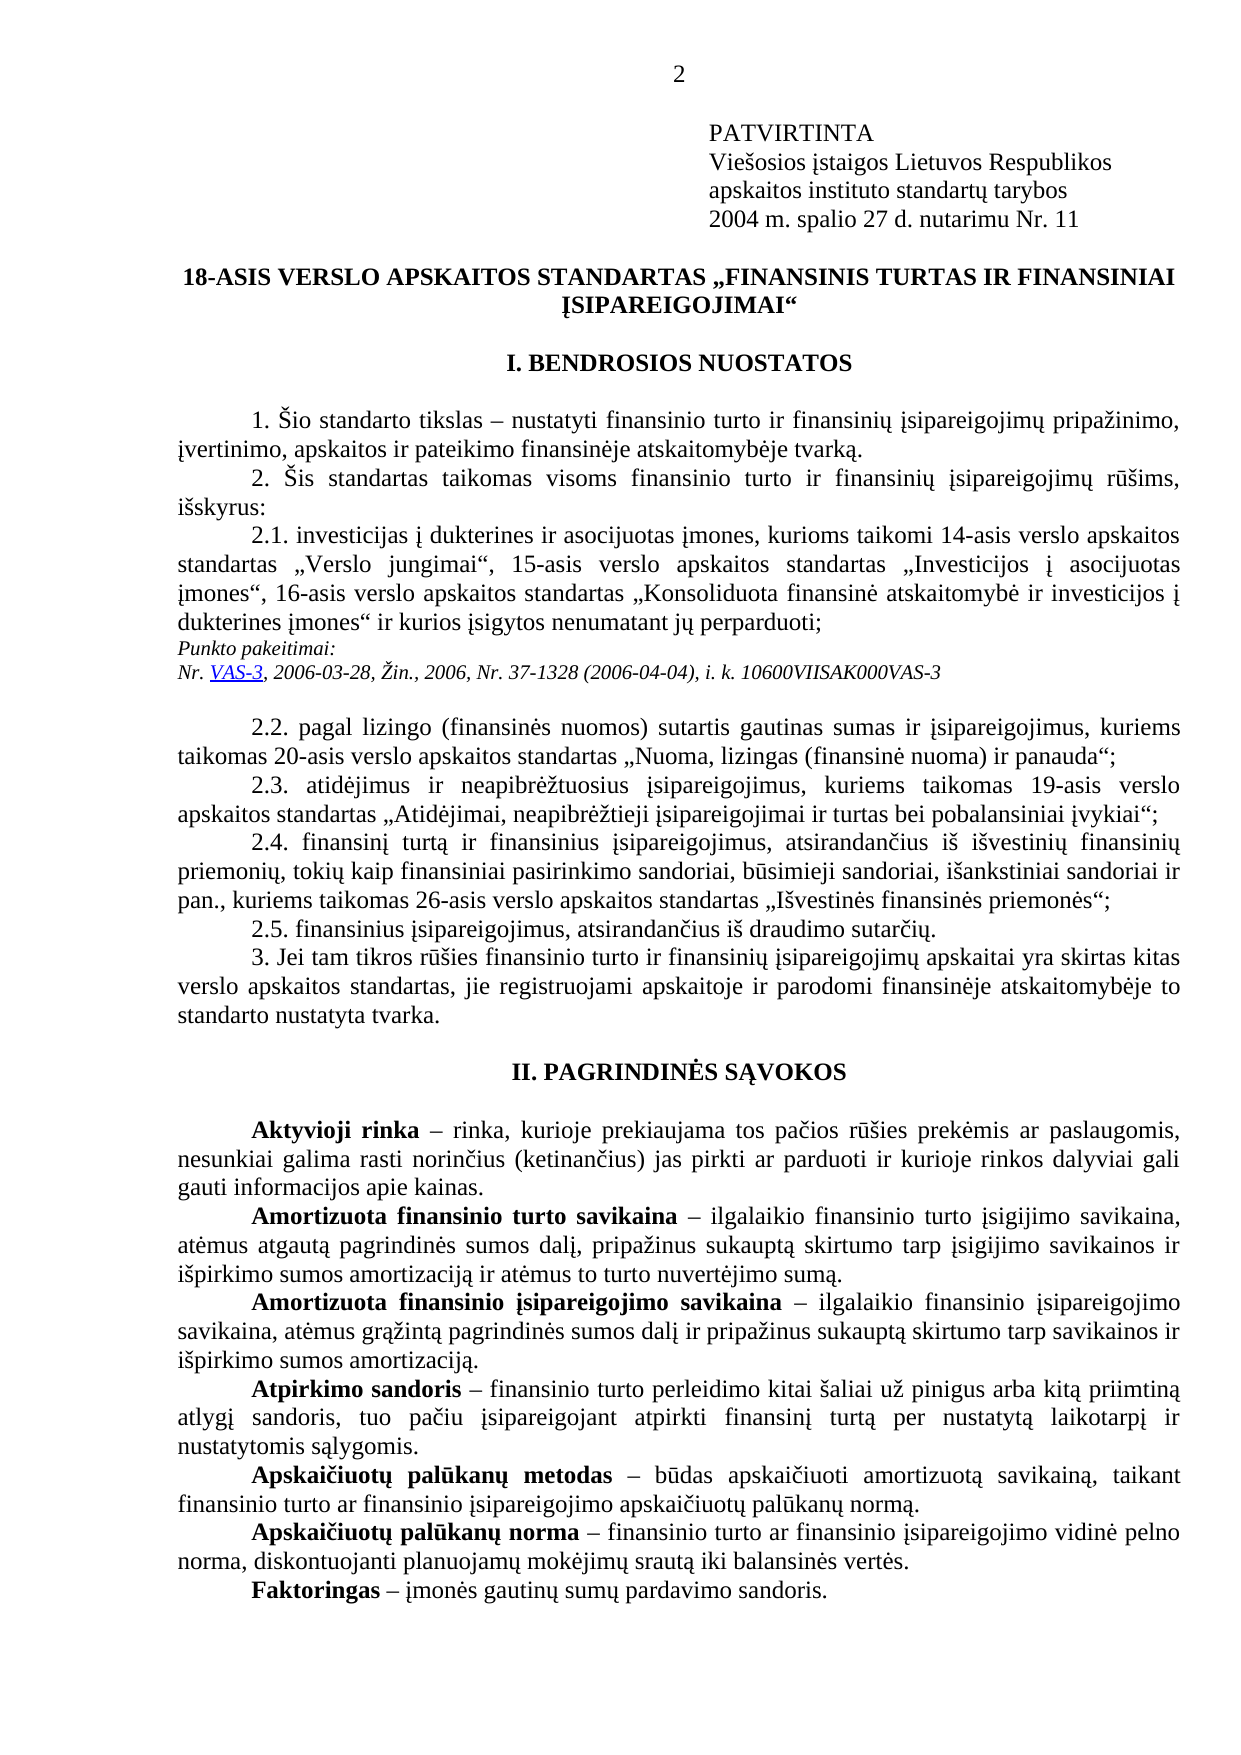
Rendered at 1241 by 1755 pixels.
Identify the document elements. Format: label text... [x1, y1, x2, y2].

text Faktoringas – įmonės gautinų sumų pardavimo sandoris. [177, 1575, 1181, 1604]
text Amortizuota finansinio įsipareigojimo savikaina – ilgalaikio finansinio įsipareigojimo savikaina, atėmus grąžintą pagrindinės sumos dalį ir pripažinus sukauptą skirtumo tarp savikainos ir išpirkimo sumos amortizaciją. [177, 1287, 1181, 1374]
text 2.2. pagal lizingo (finansinės nuomos) sutartis gautinas sumas ir įsipareigojimus, kuriems taikomas 20-asis verslo apskaitos standartas „Nuoma, lizingas (finansinė nuoma) ir panauda“; [177, 712, 1181, 770]
text 2. Šis standartas taikomas visoms finansinio turto ir finansinių įsipareigojimų rūšims, išskyrus: [177, 463, 1181, 521]
text 1. Šio standarto tikslas – nustatyti finansinio turto ir finansinių įsipareigojimų pripažinimo, įvertinimo, apskaitos ir pateikimo finansinėje atskaitomybėje tvarką. [177, 406, 1181, 463]
text 18-ASIS verslo apskaitos standartas „FINANSINIS TURTAS IR FINANSINIAI ĮSIPAREIGOJIMAI“ [177, 262, 1181, 319]
text Aktyvioji rinka – rinka, kurioje prekiaujama tos pačios rūšies prekėmis ar paslaugomis, nesunkiai galima rasti norinčius (ketinančius) jas pirkti ar parduoti ir kurioje rinkos dalyviai gali gauti informacijos apie kainas. [177, 1115, 1181, 1201]
text Atpirkimo sandoris – finansinio turto perleidimo kitai šaliai už pinigus arba kitą priimtiną atlygį sandoris, tuo pačiu įsipareigojant atpirkti finansinį turtą per nustatytą laikotarpį ir nustatytomis sąlygomis. [177, 1374, 1181, 1460]
text 2.4. finansinį turtą ir finansinius įsipareigojimus, atsirandančius iš išvestinių finansinių priemonių, tokių kaip finansiniai pasirinkimo sandoriai, būsimieji sandoriai, išankstiniai sandoriai ir pan., kuriems taikomas 26-asis verslo apskaitos standartas „Išvestinės finansinės priemonės“; [177, 827, 1181, 914]
text 2004 m. spalio 27 d. nutarimu Nr. 11 [177, 204, 1181, 233]
text 3. Jei tam tikros rūšies finansinio turto ir finansinių įsipareigojimų apskaitai yra skirtas kitas verslo apskaitos standartas, jie registruojami apskaitoje ir parodomi finansinėje atskaitomybėje to standarto nustatyta tvarka. [177, 942, 1181, 1029]
text 2.5. finansinius įsipareigojimus, atsirandančius iš draudimo sutarčių. [177, 914, 1181, 942]
text Apskaičiuotų palūkanų norma – finansinio turto ar finansinio įsipareigojimo vidinė pelno norma, diskontuojanti planuojamų mokėjimų srautą iki balansinės vertės. [177, 1517, 1181, 1575]
text 2.3. atidėjimus ir neapibrėžtuosius įsipareigojimus, kuriems taikomas 19-asis verslo apskaitos standartas „Atidėjimai, neapibrėžtieji įsipareigojimai ir turtas bei pobalansiniai įvykiai“; [177, 770, 1181, 827]
text I. BENDROSIOS NUOSTATOS [177, 348, 1181, 377]
text Amortizuota finansinio turto savikaina – ilgalaikio finansinio turto įsigijimo savikaina, atėmus atgautą pagrindinės sumos dalį, pripažinus sukauptą skirtumo tarp įsigijimo savikainos ir išpirkimo sumos amortizaciją ir atėmus to turto nuvertėjimo sumą. [177, 1201, 1181, 1287]
text PATVIRTINTA [709, 118, 1181, 147]
text Punkto pakeitimai: [177, 636, 1181, 660]
text Nr. VAS-3, 2006-03-28, Žin., 2006, Nr. 37-1328 (2006-04-04), i. k. 10600VIISAK000VAS-3 [177, 660, 1181, 684]
text 2.1. investicijas į dukterines ir asocijuotas įmones, kurioms taikomi 14-asis verslo apskaitos standartas „Verslo jungimai“, 15-asis verslo apskaitos standartas „Investicijos į asocijuotas įmones“, 16-asis verslo apskaitos standartas „Konsoliduota finansinė atskaitomybė ir investicijos į dukterines įmones“ ir kurios įsigytos nenumatant jų perparduoti; [177, 521, 1181, 636]
text II. PAGRINDINĖS SĄVOKOS [177, 1057, 1181, 1086]
text Viešosios įstaigos Lietuvos Respublikos [177, 147, 1181, 176]
text Apskaičiuotų palūkanų metodas – būdas apskaičiuoti amortizuotą savikainą, taikant finansinio turto ar finansinio įsipareigojimo apskaičiuotų palūkanų normą. [177, 1460, 1181, 1517]
text apskaitos instituto standartų tarybos [177, 176, 1181, 204]
